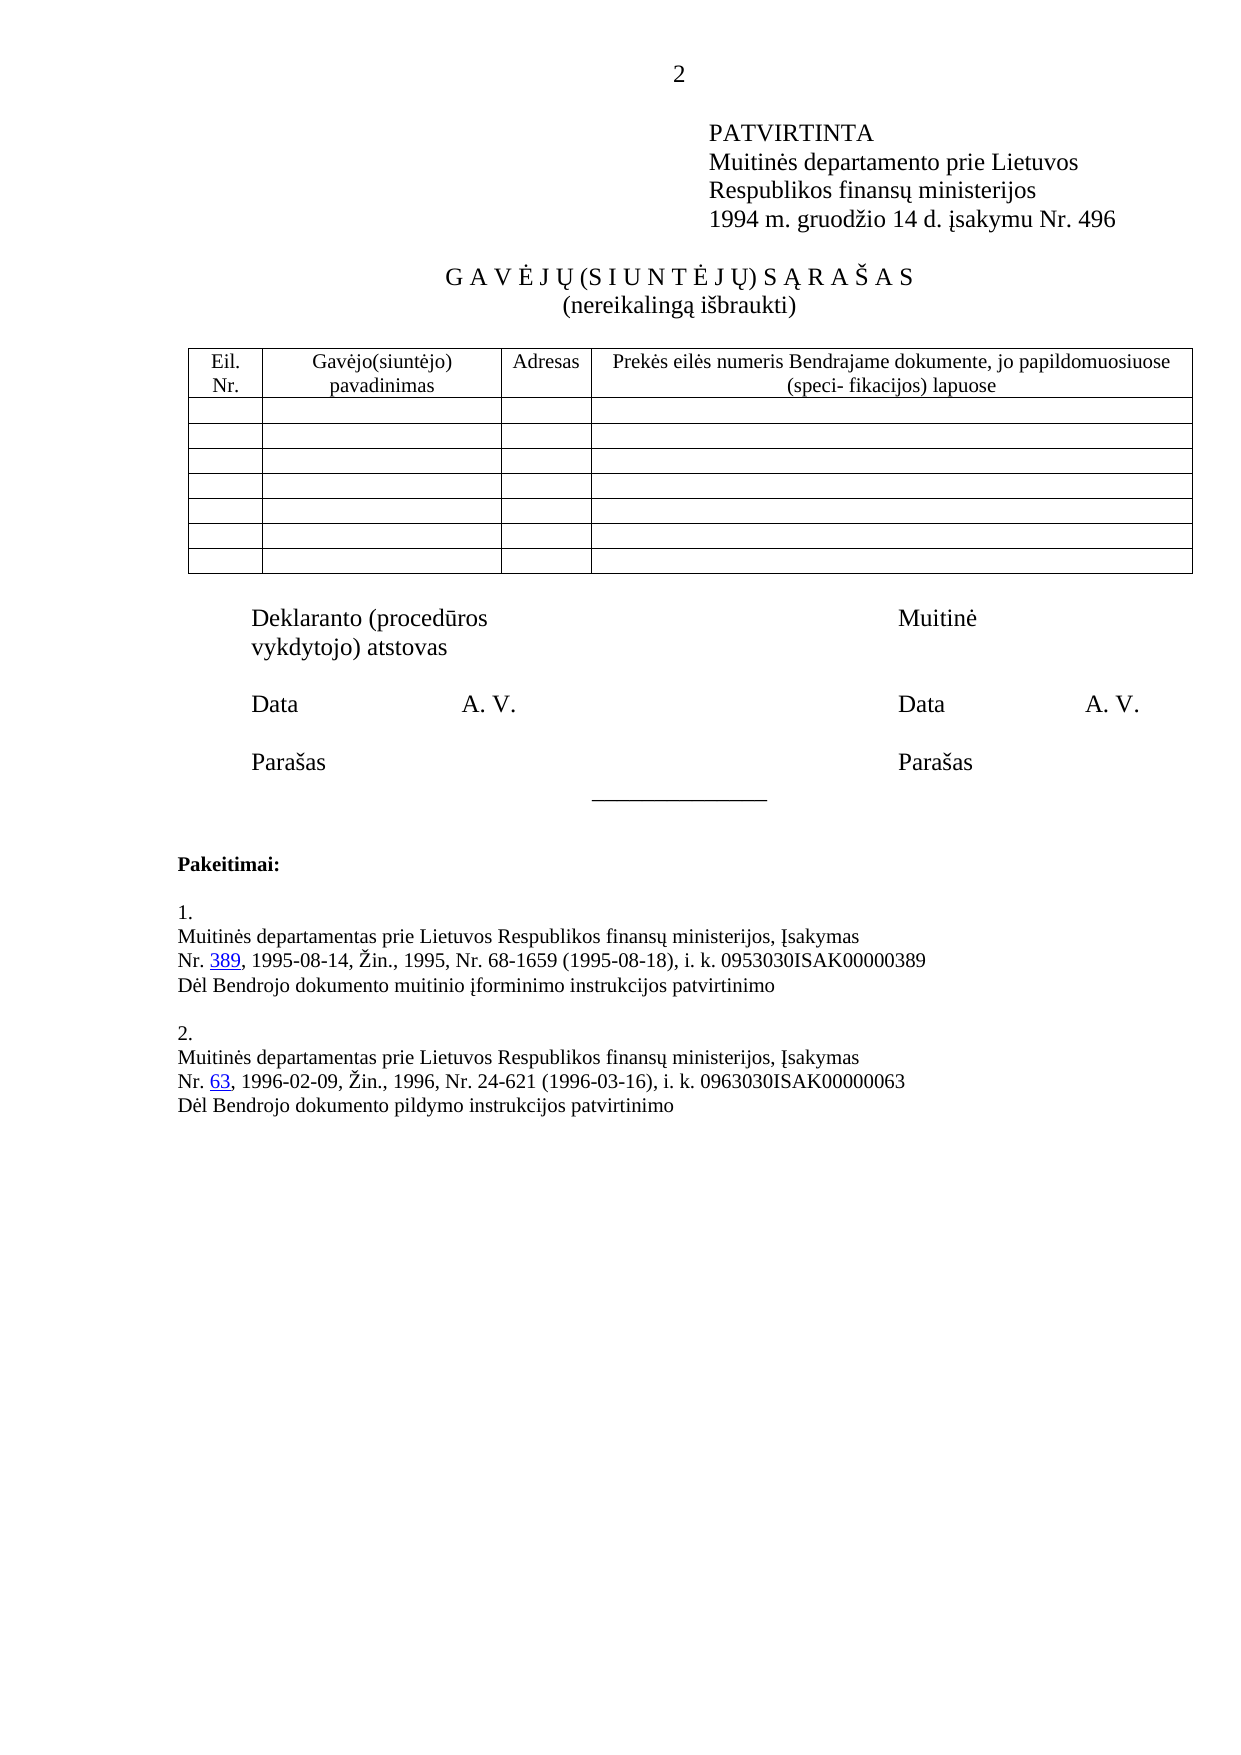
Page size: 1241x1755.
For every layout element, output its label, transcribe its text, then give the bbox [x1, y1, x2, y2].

text Muitinės departamentas prie Lietuvos Respublikos finansų ministerijos, Įsakymas [177, 1045, 1181, 1069]
table_cell [502, 424, 591, 447]
text Respublikos finansų ministerijos [177, 176, 1181, 204]
text Parašas Parašas [177, 747, 1181, 775]
text Nr. 389, 1995-08-14, Žin., 1995, Nr. 68-1659 (1995-08-18), i. k. 0953030ISAK00000389 [177, 948, 1181, 972]
text Nr. 63, 1996-02-09, Žin., 1996, Nr. 24-621 (1996-03-16), i. k. 0963030ISAK00000063 [177, 1069, 1181, 1093]
table_cell [502, 474, 591, 498]
text Pakeitimai: [177, 852, 1181, 876]
table_header Prekės eilės numeris Bendrajame dokumente, jo papildomuosiuose (speci- fikacijos) lapuose [592, 349, 1192, 397]
text Deklaranto (procedūros Muitinė [177, 603, 1181, 632]
table_cell [592, 499, 1192, 523]
table_cell [263, 549, 501, 573]
text Dėl Bendrojo dokumento pildymo instrukcijos patvirtinimo [177, 1093, 1181, 1117]
table_cell [502, 549, 591, 573]
table_cell [189, 549, 262, 573]
table_cell [263, 474, 501, 498]
table_cell [592, 449, 1192, 473]
table_cell [592, 474, 1192, 498]
table_cell [592, 424, 1192, 447]
table_cell [263, 424, 501, 447]
text 1. [177, 900, 1181, 924]
table_cell [263, 524, 501, 548]
text (nereikalingą išbraukti) [177, 291, 1181, 319]
text Muitinės departamentas prie Lietuvos Respublikos finansų ministerijos, Įsakymas [177, 924, 1181, 948]
table_header Gavėjo(siuntėjo) pavadinimas [263, 349, 501, 397]
text Dėl Bendrojo dokumento muitinio įforminimo instrukcijos patvirtinimo [177, 972, 1181, 997]
text 2. [177, 1021, 1181, 1045]
table_cell [189, 474, 262, 498]
table_cell [263, 398, 501, 422]
table_cell [592, 549, 1192, 573]
table_cell [502, 449, 591, 473]
text Data A. V. Data A. V. [177, 689, 1181, 718]
text Muitinės departamento prie Lietuvos [177, 147, 1181, 176]
table_cell [189, 449, 262, 473]
table_cell [592, 524, 1192, 548]
text 1994 m. gruodžio 14 d. įsakymu Nr. 496 [177, 204, 1181, 233]
table_header Adresas [502, 349, 591, 397]
table_header Eil. Nr. [189, 349, 262, 397]
table_cell [502, 398, 591, 422]
table_cell [502, 524, 591, 548]
table_cell [189, 499, 262, 523]
table_cell [263, 449, 501, 473]
text vykdytojo) atstovas [177, 632, 1181, 660]
text ______________ [177, 775, 1181, 804]
table_cell [189, 524, 262, 548]
text PATVIRTINTA [709, 118, 1181, 147]
table_cell [502, 499, 591, 523]
table_cell [189, 424, 262, 447]
table_cell [263, 499, 501, 523]
table_cell [189, 398, 262, 422]
text G A V Ė J Ų (S I U N T Ė J Ų) S Ą R A Š A S [177, 262, 1181, 291]
table_cell [592, 398, 1192, 422]
